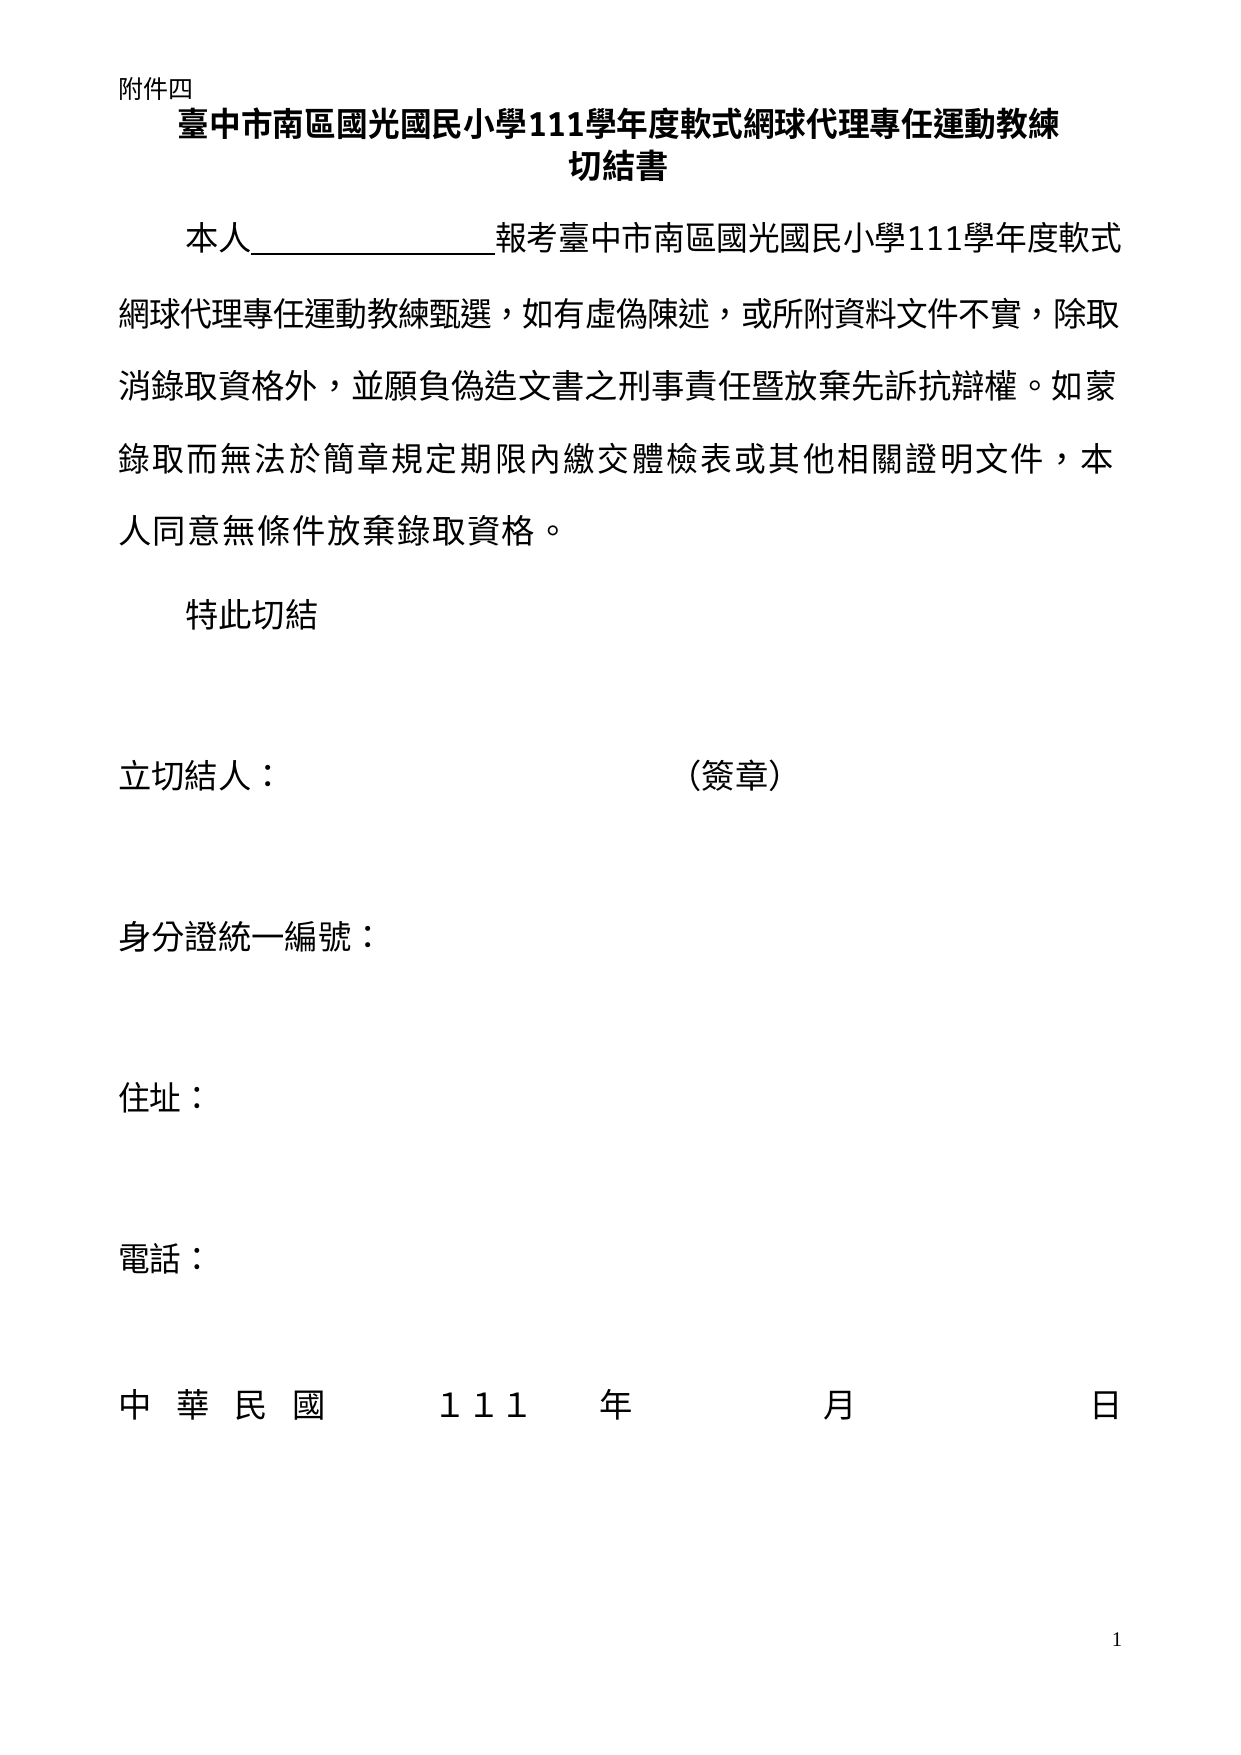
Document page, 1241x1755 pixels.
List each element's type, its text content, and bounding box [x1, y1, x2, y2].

text 立切結人： （簽章） [118, 749, 1147, 798]
text 網球代理專任運動教練甄選，如有虛偽陳述，或所附資料文件不實，除取消錄取資格外，並願負偽造文書之刑事責任暨放棄先訴抗辯權。如蒙錄取而無法於簡章規定期限內繳交體檢表或其他相關證明文件，本人同意無條件放棄錄取資格。 [118, 288, 1131, 553]
text 特此切結 [185, 589, 1147, 637]
text 附件四 [118, 78, 1147, 104]
text 中 華 民 國 １１１ 年 月 日 [118, 1379, 1147, 1427]
subtitle 臺中市南區國光國民小學111學年度軟式網球代理專任運動教練 [118, 113, 1119, 142]
text 身分證統一編號： [118, 911, 1147, 959]
text 住址： [118, 1072, 1147, 1120]
text 本人 報考臺中市南區國光國民小學111學年度軟式 [185, 211, 1147, 260]
text 電話： [118, 1233, 1147, 1281]
subtitle 切結書 [125, 155, 1112, 184]
